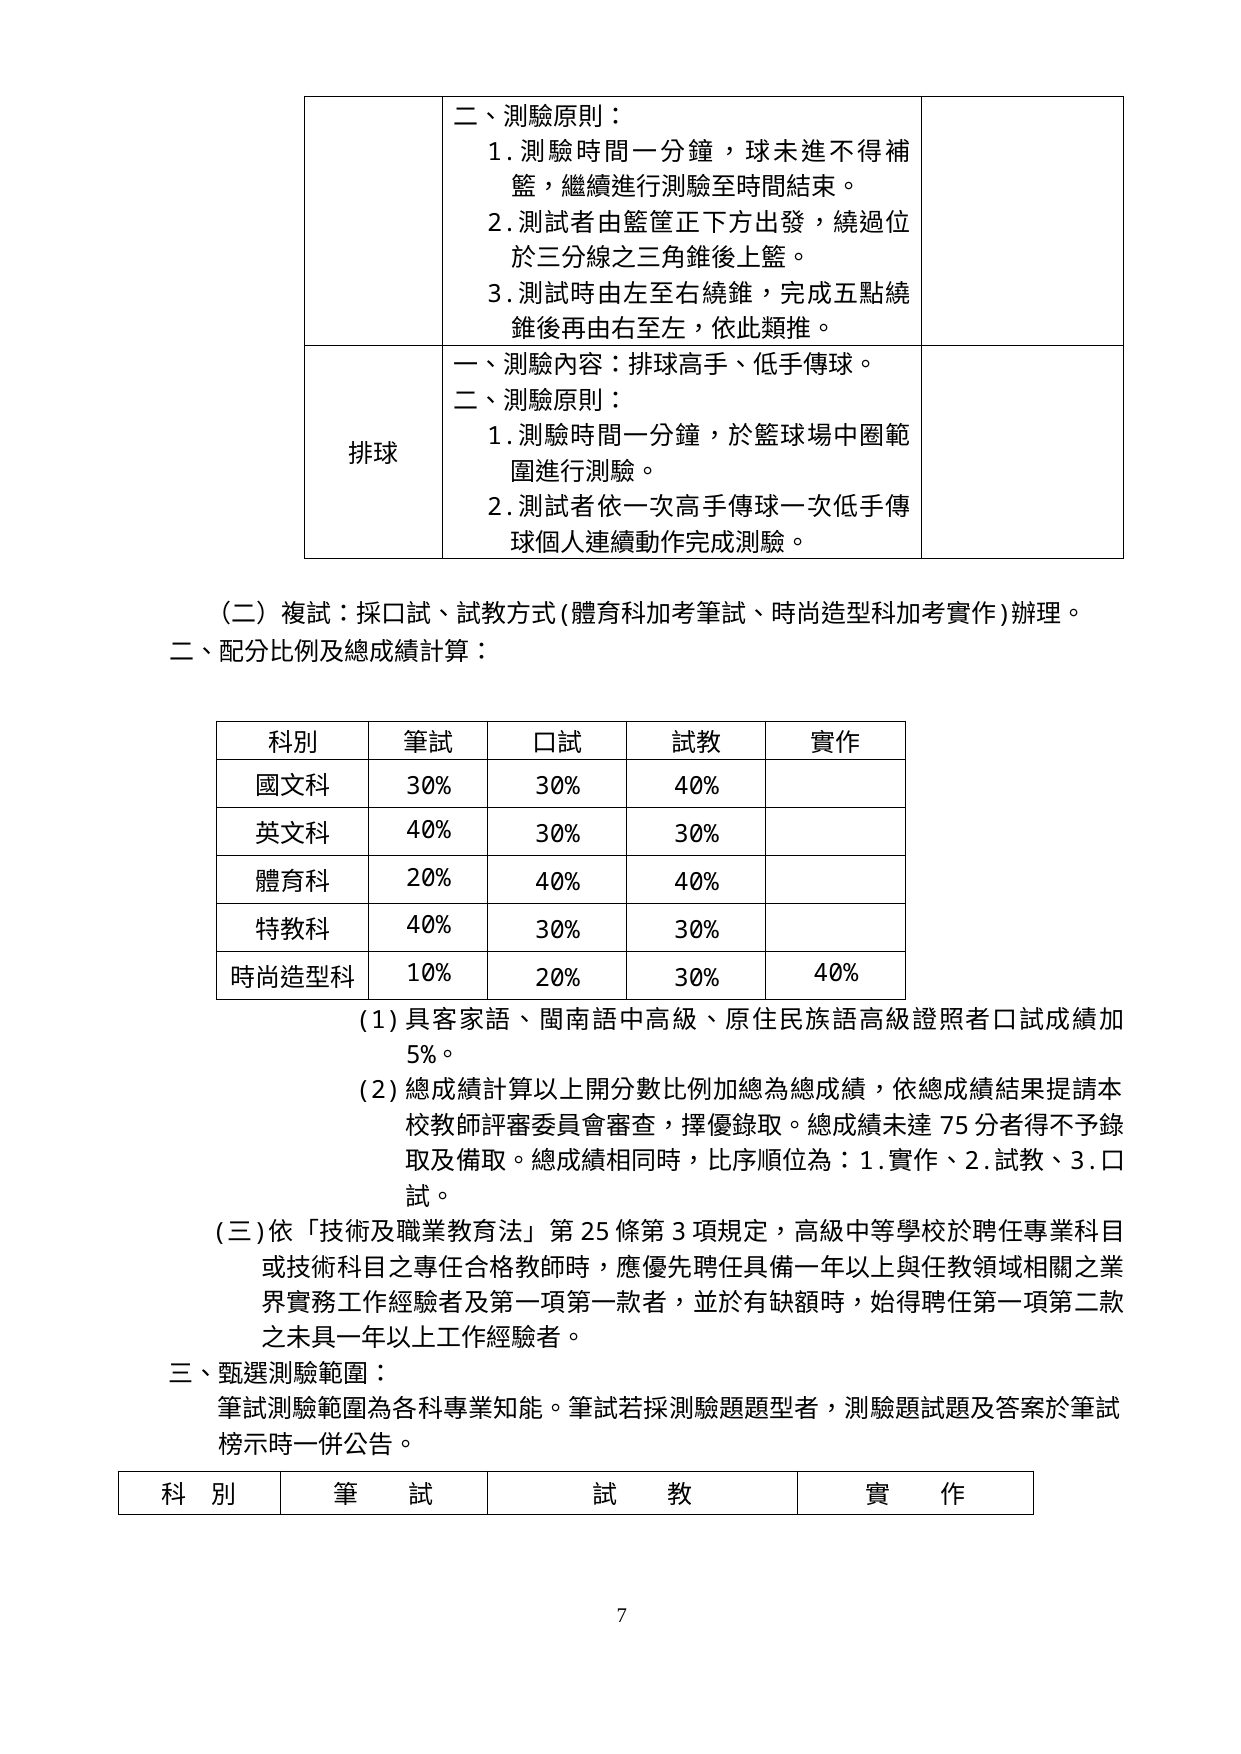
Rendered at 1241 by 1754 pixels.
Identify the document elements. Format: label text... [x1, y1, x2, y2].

table_cell 英文科 [217, 808, 368, 855]
table_cell [766, 904, 905, 951]
table_cell 40% [627, 760, 765, 807]
table_header 口試 [488, 722, 626, 759]
table_cell [766, 760, 905, 807]
table_header 實 作 [798, 1472, 1033, 1514]
table_cell 30% [627, 808, 765, 855]
table_cell 二、測驗原則： 1.測驗時間一分鐘，球未進不得補籃，繼續進行測驗至時間結束。 2.測試者由籃筐正下方出發，繞過位於三分線之三角錐後上籃。 3.測試時由左至右繞錐，完成五點繞錐後再由右至左，依此類推。 [443, 97, 921, 344]
table_cell [922, 97, 1123, 344]
list 具客家語、閩南語中高級、原住民族語高級證照者口試成績加5%。 [356, 1000, 1125, 1071]
table_cell 體育科 [217, 856, 368, 903]
table_cell [766, 808, 905, 855]
table_cell [305, 97, 442, 344]
table_cell 40% [488, 856, 626, 903]
table_cell 30% [488, 760, 626, 807]
table_cell 30% [488, 904, 626, 951]
table_cell 20% [488, 952, 626, 999]
table_cell 40% [627, 856, 765, 903]
text (三)依「技術及職業教育法」第25條第3項規定，高級中等學校於聘任專業科目或技術科目之專任合格教師時，應優先聘任具備一年以上與任教領域相關之業界實務工作經驗者及第一項第一款者，並於有缺額時，始得聘任第一項第二款之未具一年以上工作經驗者。 [212, 1212, 1125, 1354]
table_header 筆 試 [281, 1472, 487, 1514]
table_cell [766, 856, 905, 903]
table_cell 40% [766, 952, 905, 999]
table_header 試 教 [488, 1472, 797, 1514]
table_header 實作 [766, 722, 905, 759]
table_cell 40% [369, 808, 487, 855]
table_cell 國文科 [217, 760, 368, 807]
table_cell 30% [488, 808, 626, 855]
table_header 科 別 [119, 1472, 280, 1514]
table_cell 特教科 [217, 904, 368, 951]
table_cell 排球 [305, 346, 442, 558]
table_header 科別 [217, 722, 368, 759]
table_header 筆試 [369, 722, 487, 759]
table_header 試教 [627, 722, 765, 759]
text 二、配分比例及總成績計算： [118, 630, 1125, 667]
table_cell 時尚造型科 [217, 952, 368, 999]
table_cell 40% [369, 904, 487, 951]
text 筆試測驗範圍為各科專業知能。筆試若採測驗題題型者，測驗題試題及答案於筆試榜示時一併公告。 [217, 1389, 1122, 1460]
table_cell 30% [627, 904, 765, 951]
table_cell 30% [369, 760, 487, 807]
table_cell 一、測驗內容：排球高手、低手傳球。 二、測驗原則： 1.測驗時間一分鐘，於籃球場中圈範圍進行測驗。 2.測試者依一次高手傳球一次低手傳球個人連續動作完成測驗。 [443, 346, 921, 558]
text （二）複試：採口試、試教方式(體育科加考筆試、時尚造型科加考實作)辦理。 [118, 594, 1125, 630]
table_cell 20% [369, 856, 487, 903]
list 總成績計算以上開分數比例加總為總成績，依總成績結果提請本校教師評審委員會審查，擇優錄取。總成績未達75分者得不予錄取及備取。總成績相同時，比序順位為：1.實作、2.試教、3.口試。 [356, 1071, 1125, 1212]
table_cell [922, 346, 1123, 558]
table_cell 30% [627, 952, 765, 999]
text 三、甄選測驗範圍： [118, 1354, 1125, 1389]
table_cell 10% [369, 952, 487, 999]
